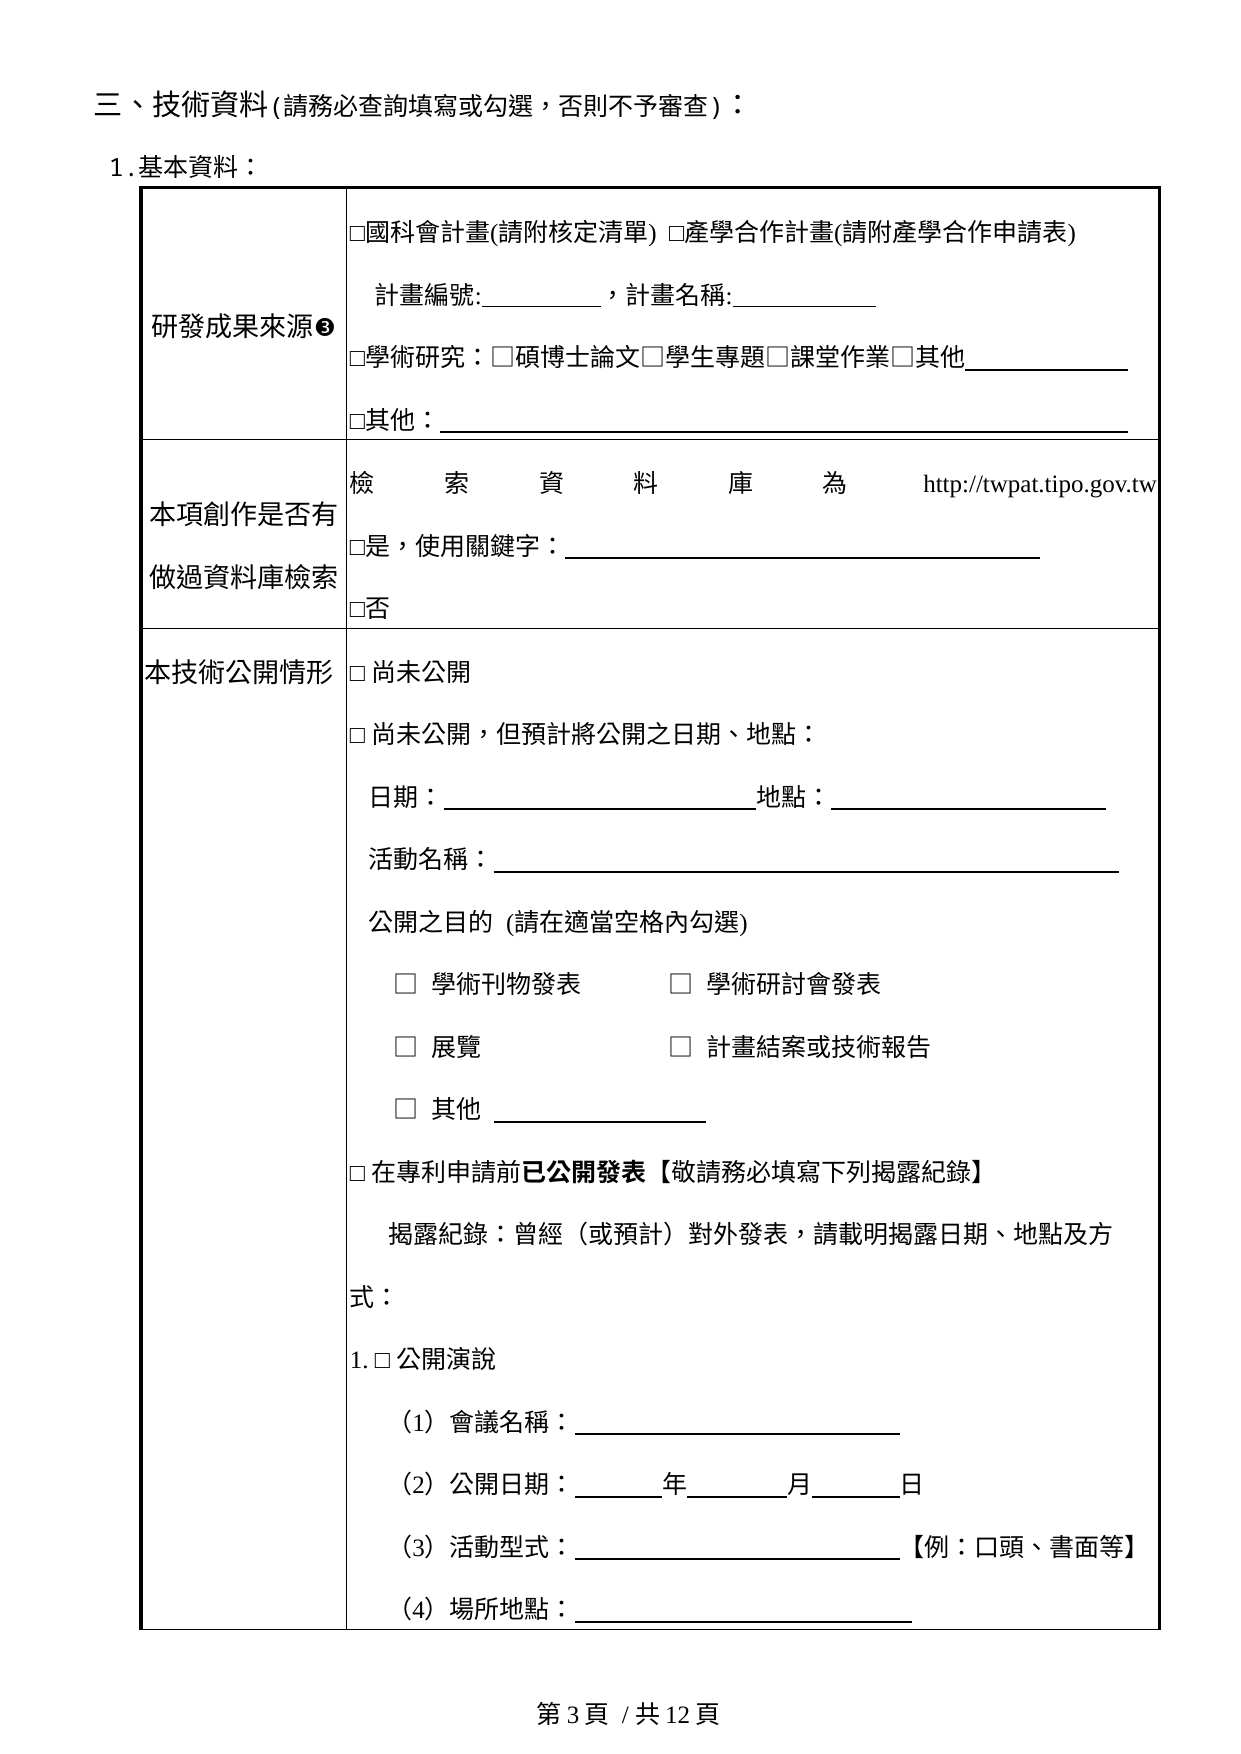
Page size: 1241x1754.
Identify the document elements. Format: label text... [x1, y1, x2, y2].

table_header 研發成果來源 [143, 189, 346, 439]
table_header □國科會計畫(請附核定清單) □產學合作計畫(請附產學合作申請表) 計畫編號: ，計畫名稱: □學術研究：□碩博士論文□學生專題□課堂作業□其他 □其他： [347, 189, 1158, 439]
table_cell 檢索資料庫為http://twpat.tipo.gov.tw □是，使用關鍵字： □否 [347, 440, 1158, 628]
table_cell □ 尚未公開 □ 尚未公開，但預計將公開之日期、地點： 日期： 地點： 活動名稱： 公開之目的 (請在適當空格內勾選) □ 學術刊物發表 □ 學術研討會發表 □ 展覽 □ 計畫結案或技術報告 □ 其他 □ 在專利申請前已公開發表【敬請務必填寫下列揭露紀錄】 揭露紀錄：曾經（或預計）對外發表，請載明揭露日期、地點及方式： 1. □ 公開演說 （1）會議名稱： （2）公開日期： 年 月 日 （3）活動型式： 【例：口頭、書面等】 （4）場所地點： [347, 629, 1158, 1629]
table_cell 本技術公開情形 [143, 629, 346, 1629]
text 三、技術資料(請務必查詢填寫或勾選，否則不予審查)： [94, 81, 1162, 123]
table_cell 本項創作是否有做過資料庫檢索 [143, 440, 346, 628]
text 1.基本資料： [94, 123, 1162, 186]
